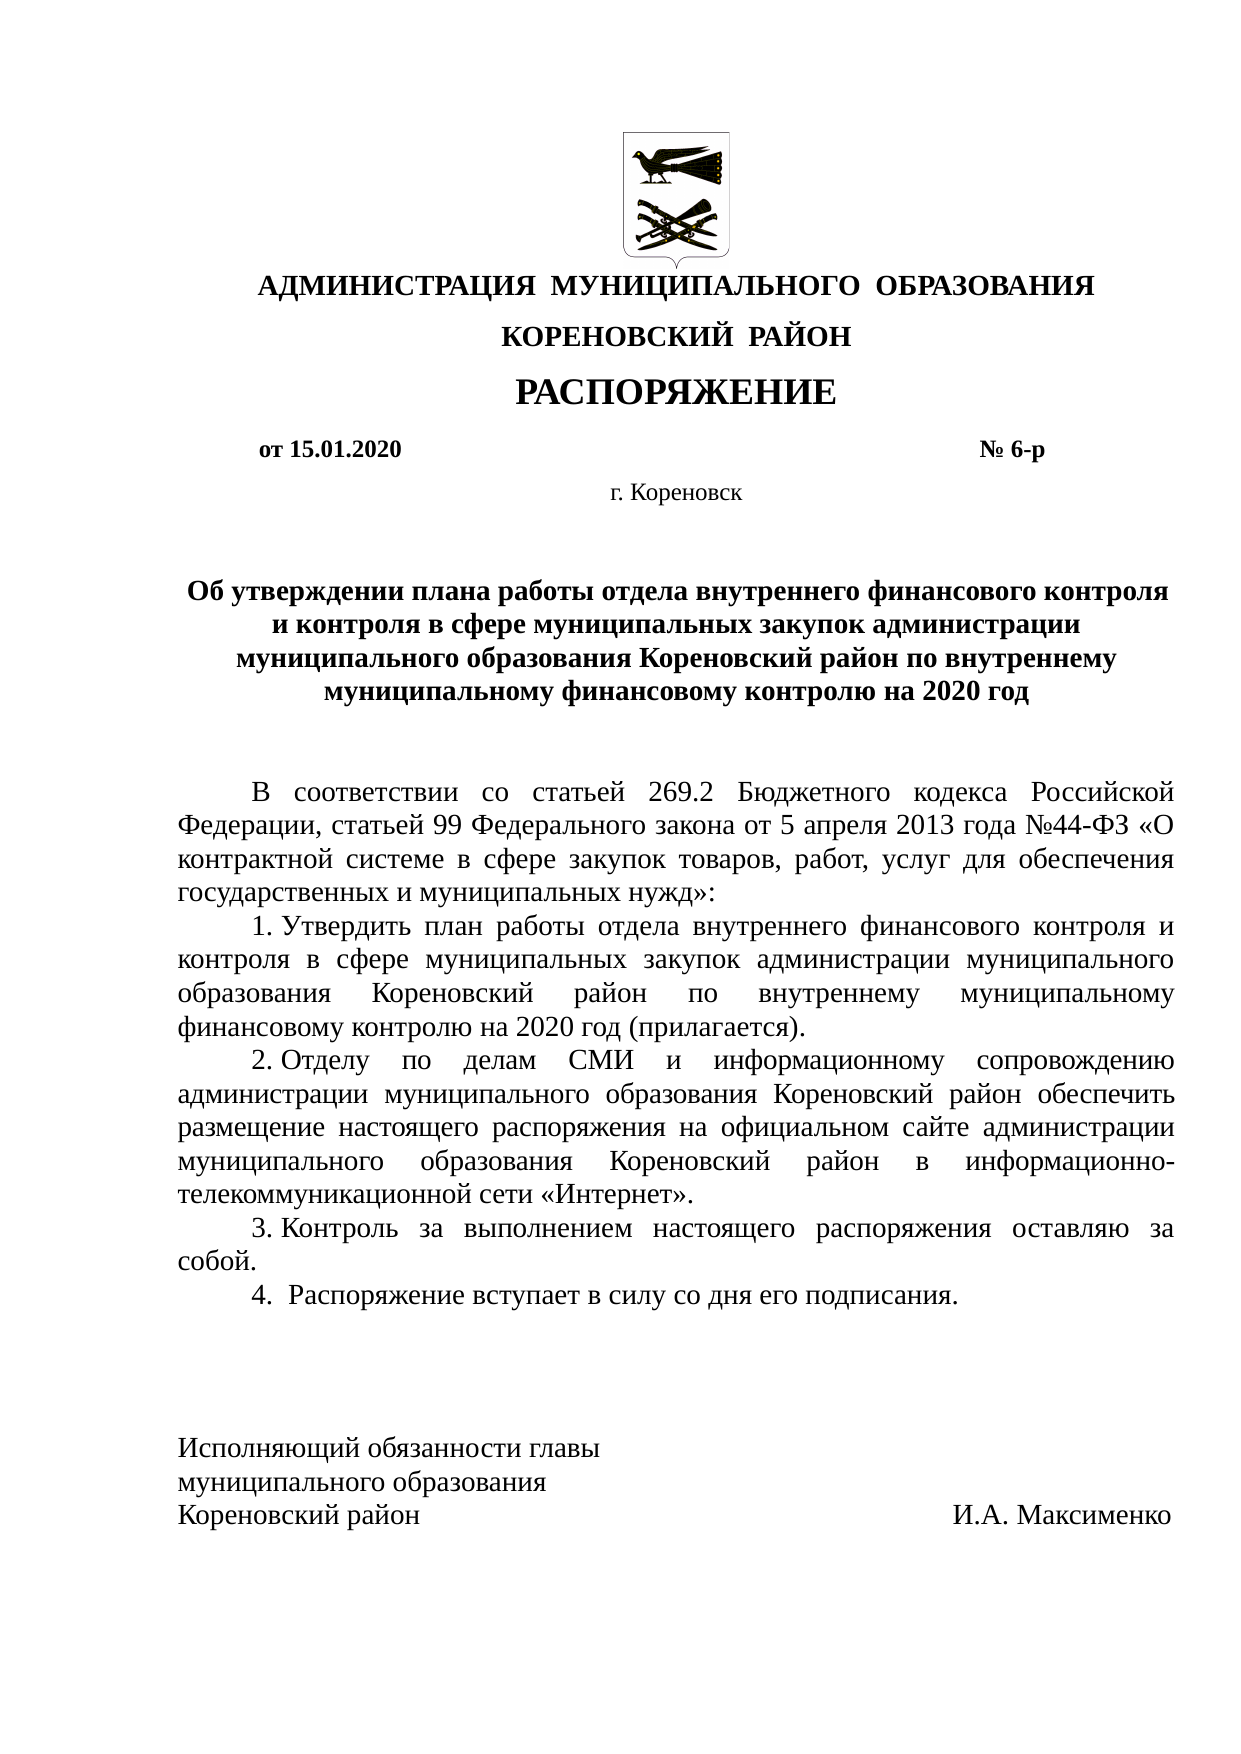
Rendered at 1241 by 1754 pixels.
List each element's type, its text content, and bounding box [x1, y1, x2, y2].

subtitle АДМИНИСТРАЦИЯ МУНИЦИПАЛЬНОГО ОБРАЗОВАНИЯ [177, 268, 1175, 302]
text Кореновский район И.А. Максименко [177, 1497, 1175, 1531]
text В соответствии со статьей 269.2 Бюджетного кодекса Российской Федерации, статьей 99 Федерального закона от 5 апреля 2013 года №44-ФЗ «О контрактной системе в сфере закупок товаров, работ, услуг для обеспечения государственных и муниципальных нужд»: [177, 774, 1175, 908]
list Отделу по делам СМИ и информационному сопровождению администрации муниципального образования Кореновский район обеспечить размещение настоящего распоряжения на официальном сайте администрации муниципального образования Кореновский район в информационно-телекоммуникационной сети «Интернет». [177, 1042, 1175, 1210]
subtitle КОРЕНОВСКИЙ РАЙОН [177, 319, 1175, 352]
list Контроль за выполнением настоящего распоряжения оставляю за собой. [177, 1210, 1175, 1277]
text Исполняющий обязанности главы [177, 1430, 1175, 1464]
text от 15.01.2020 № 6-р [177, 434, 1175, 462]
text муниципального образования [177, 1464, 1175, 1497]
subtitle РАСПОРЯЖЕНИЕ [177, 369, 1175, 412]
list Распоряжение вступает в силу со дня его подписания. [177, 1277, 1175, 1311]
list Утвердить план работы отдела внутреннего финансового контроля и контроля в сфере муниципальных закупок администрации муниципального образования Кореновский район по внутреннему муниципальному финансовому контролю на 2020 год (прилагается). [177, 908, 1175, 1042]
picture [623, 132, 730, 269]
text г. Кореновск [177, 477, 1175, 506]
text Об утверждении плана работы отдела внутреннего финансового контроля и контроля в сфере муниципальных закупок администрации муниципального образования Кореновский район по внутреннему муниципальному финансовому контролю на 2020 год [177, 573, 1175, 707]
